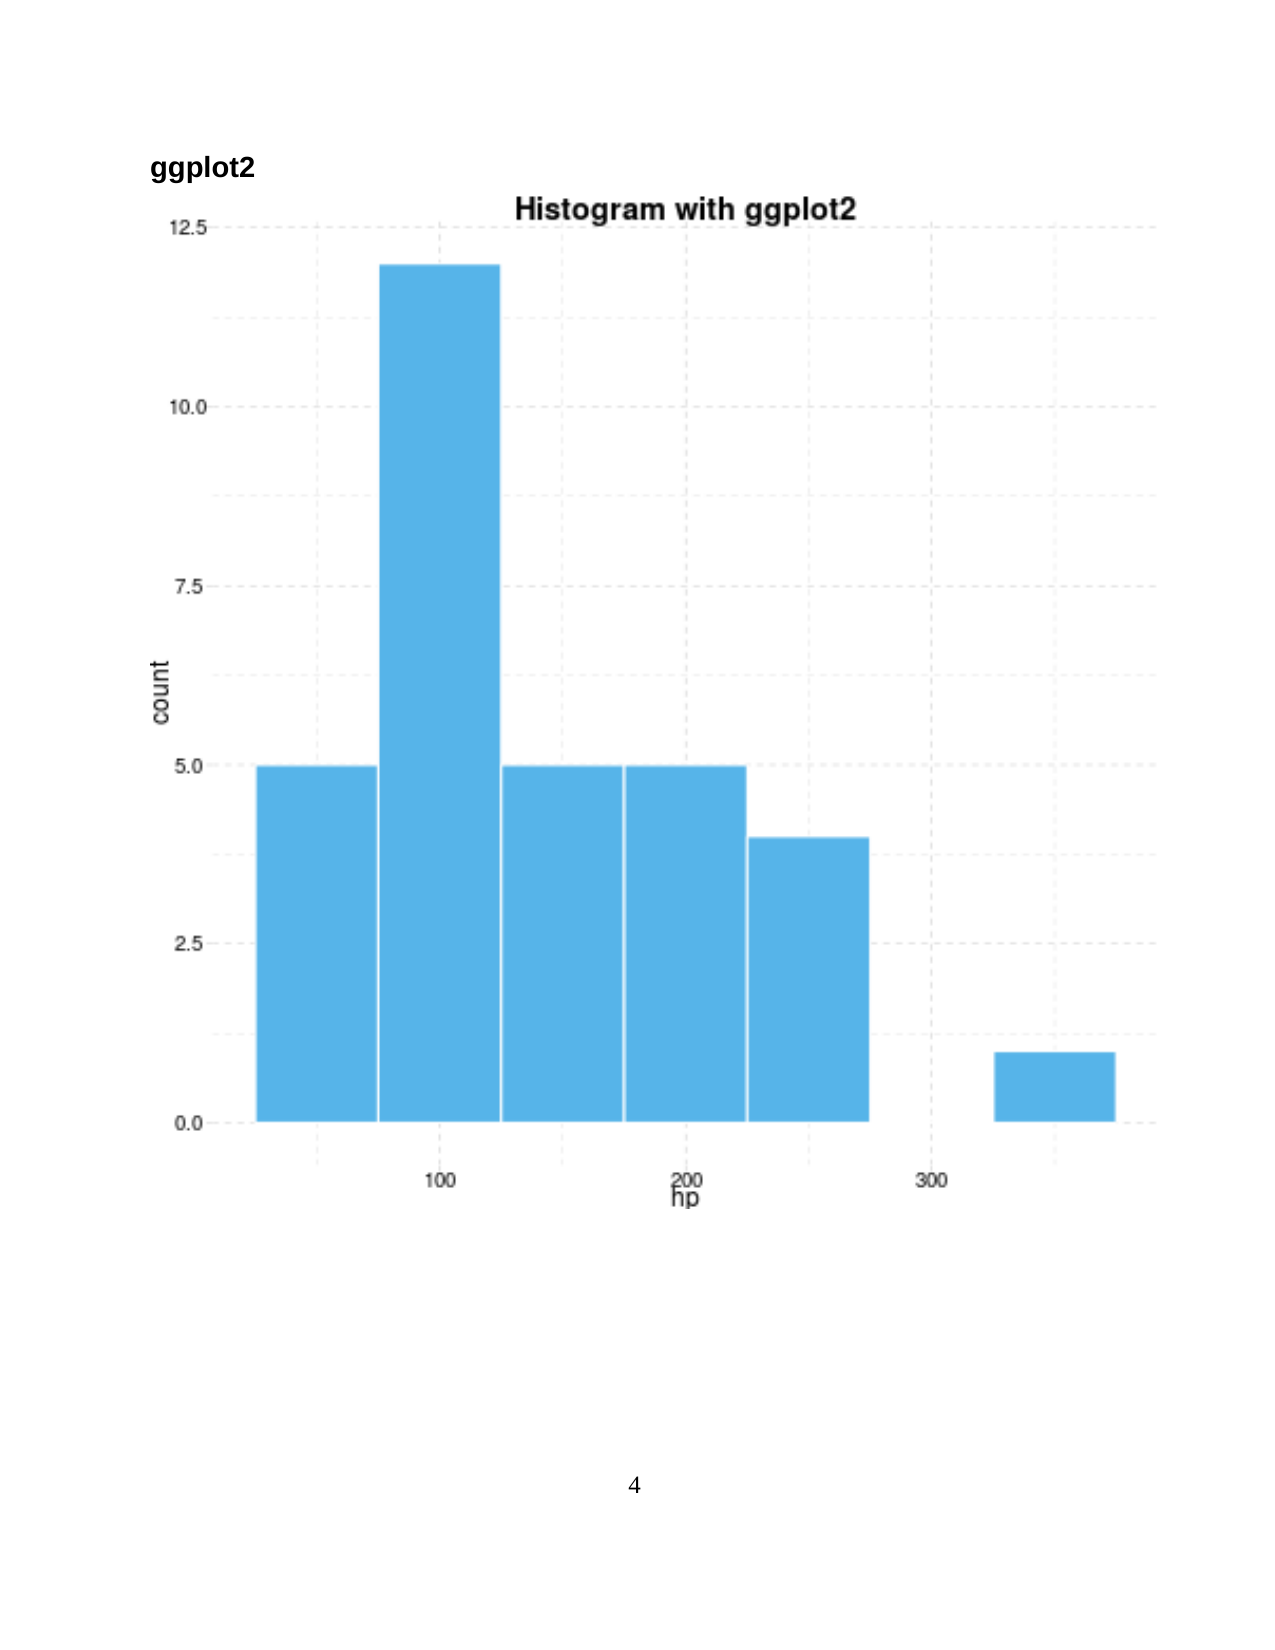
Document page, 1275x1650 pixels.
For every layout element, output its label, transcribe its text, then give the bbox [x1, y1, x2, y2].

subtitle ggplot2 [150, 150, 1125, 183]
picture [150, 196, 1163, 1209]
